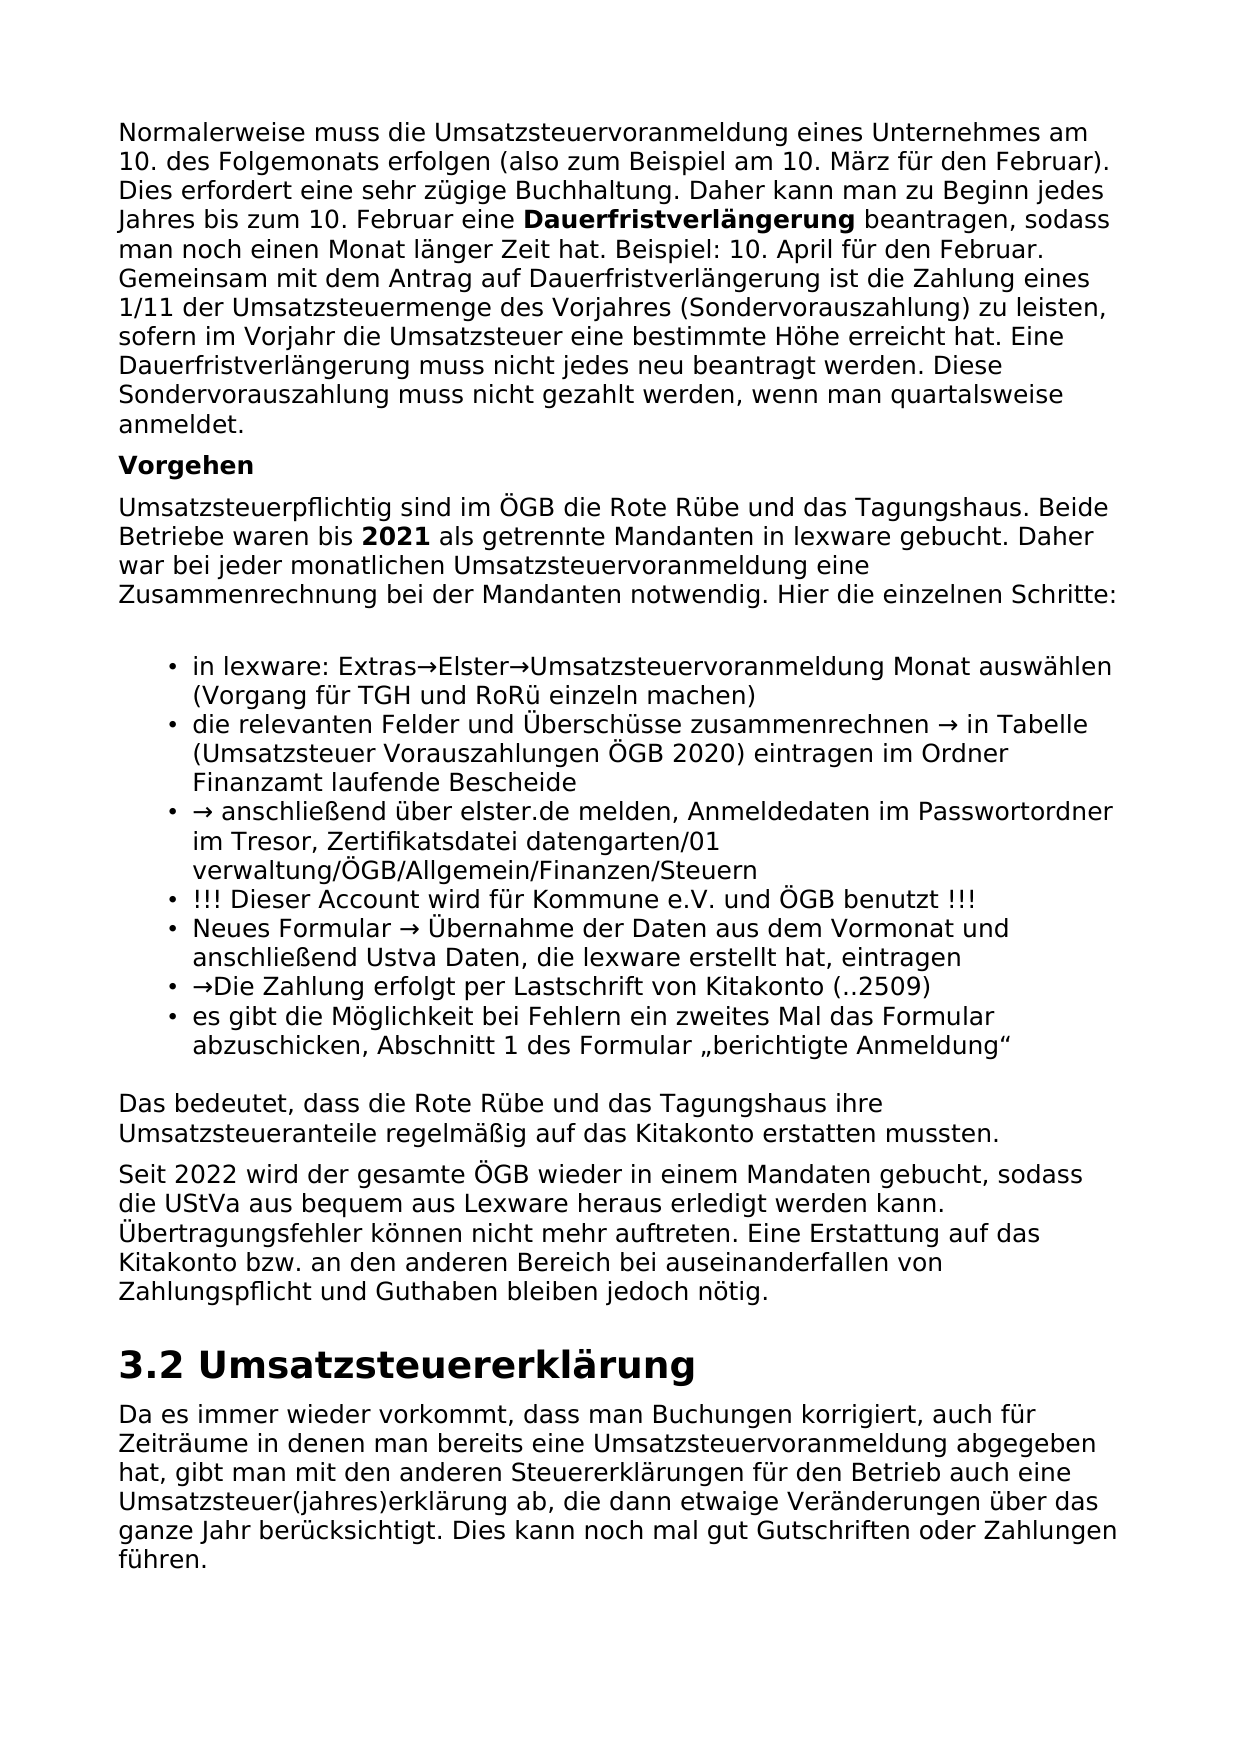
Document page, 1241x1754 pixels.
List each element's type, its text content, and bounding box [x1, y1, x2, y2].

list Neues Formular → Übernahme der Daten aus dem Vormonat und anschließend Ustva Daten, die lexware erstellt hat, eintragen [177, 914, 1122, 973]
list → anschließend über elster.de melden, Anmeldedaten im Passwortordner im Tresor, Zertifikatsdatei datengarten/01 verwaltung/ÖGB/Allgemein/Finanzen/Steuern [177, 798, 1122, 885]
text Normalerweise muss die Umsatzsteuervoranmeldung eines Unternehmes am 10. des Folgemonats erfolgen (also zum Beispiel am 10. März für den Februar). Dies erfordert eine sehr zügige Buchhaltung. Daher kann man zu Beginn jedes Jahres bis zum 10. Februar eine Dauerfristverlängerung beantragen, sodass man noch einen Monat länger Zeit hat. Beispiel: 10. April für den Februar. Gemeinsam mit dem Antrag auf Dauerfristverlängerung ist die Zahlung eines 1/11 der Umsatzsteuermenge des Vorjahres (Sondervorauszahlung) zu leisten, sofern im Vorjahr die Umsatzsteuer eine bestimmte Höhe erreicht hat. Eine Dauerfristverlängerung muss nicht jedes neu beantragt werden. Diese Sondervorauszahlung muss nicht gezahlt werden, wenn man quartalsweise anmeldet. [118, 118, 1122, 439]
list die relevanten Felder und Überschüsse zusammenrechnen → in Tabelle (Umsatzsteuer Vorauszahlungen ÖGB 2020) eintragen im Ordner Finanzamt laufende Bescheide [177, 710, 1122, 798]
list es gibt die Möglichkeit bei Fehlern ein zweites Mal das Formular abzuschicken, Abschnitt 1 des Formular „berichtigte Anmeldung“ [177, 1002, 1122, 1060]
text Vorgehen [118, 451, 1122, 481]
list →Die Zahlung erfolgt per Lastschrift von Kitakonto (..2509) [177, 973, 1122, 1002]
list !!! Dieser Account wird für Kommune e.V. und ÖGB benutzt !!! [177, 885, 1122, 914]
text Umsatzsteuerpflichtig sind im ÖGB die Rote Rübe und das Tagungshaus. Beide Betriebe waren bis 2021 als getrennte Mandanten in lexware gebucht. Daher war bei jeder monatlichen Umsatzsteuervoranmeldung eine Zusammenrechnung bei der Mandanten notwendig. Hier die einzelnen Schritte: [118, 493, 1122, 610]
text Das bedeutet, dass die Rote Rübe und das Tagungshaus ihre Umsatzsteueranteile regelmäßig auf das Kitakonto erstatten mussten. [118, 1089, 1122, 1148]
text Da es immer wieder vorkommt, dass man Buchungen korrigiert, auch für Zeiträume in denen man bereits eine Umsatzsteuervoranmeldung abgegeben hat, gibt man mit den anderen Steuererklärungen für den Betrieb auch eine Umsatzsteuer(jahres)erklärung ab, die dann etwaige Veränderungen über das ganze Jahr berücksichtigt. Dies kann noch mal gut Gutschriften oder Zahlungen führen. [118, 1400, 1122, 1575]
subtitle 3.2 Umsatzsteuererklärung [118, 1344, 1122, 1387]
text Seit 2022 wird der gesamte ÖGB wieder in einem Mandaten gebucht, sodass die UStVa aus bequem aus Lexware heraus erledigt werden kann. Übertragungsfehler können nicht mehr auftreten. Eine Erstattung auf das Kitakonto bzw. an den anderen Bereich bei auseinanderfallen von Zahlungspflicht und Guthaben bleiben jedoch nötig. [118, 1160, 1122, 1306]
list in lexware: Extras→Elster→Umsatzsteuervoranmeldung Monat auswählen (Vorgang für TGH und RoRü einzeln machen) [177, 652, 1122, 710]
